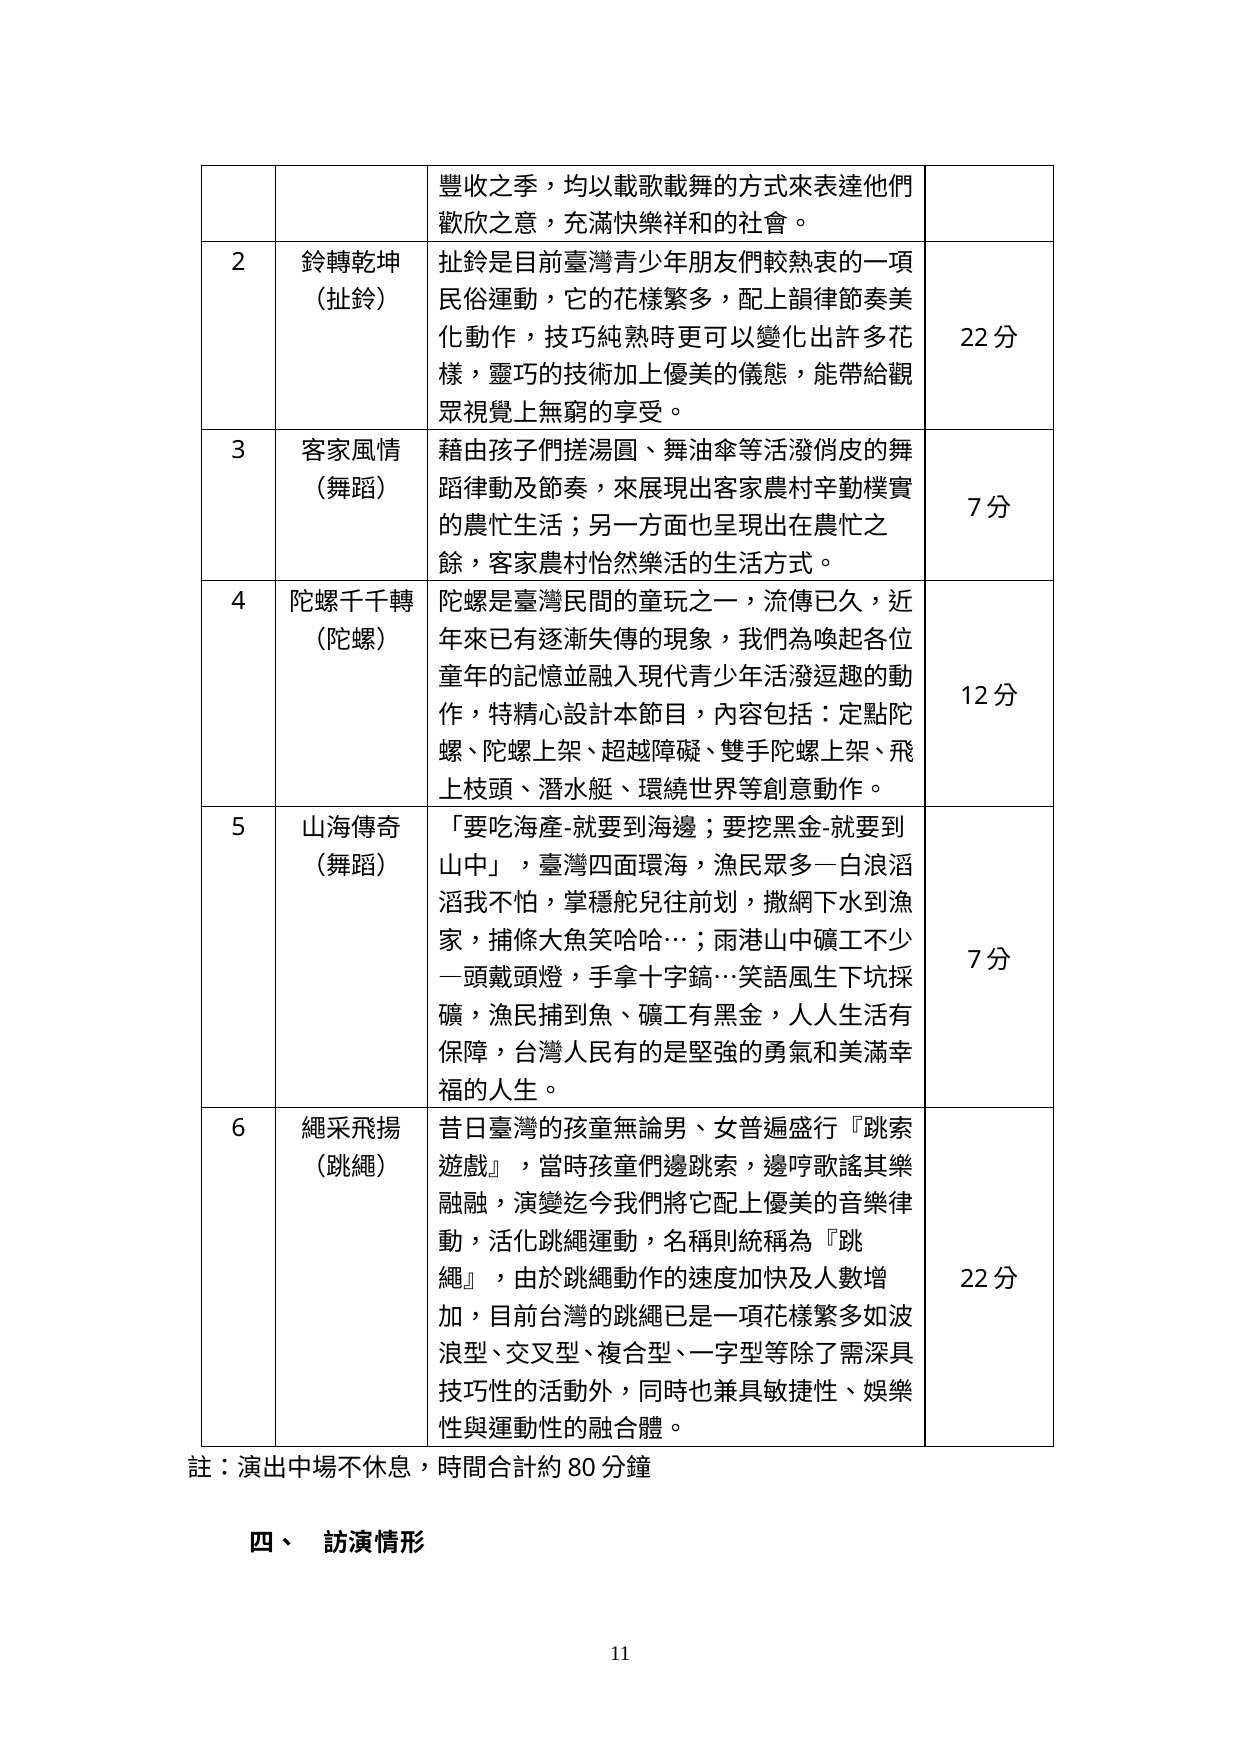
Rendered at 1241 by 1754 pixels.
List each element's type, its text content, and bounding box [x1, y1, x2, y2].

table_cell 7分 [926, 430, 1053, 580]
table_cell 陀螺是臺灣民間的童玩之一，流傳已久，近年來已有逐漸失傳的現象，我們為喚起各位童年的記憶並融入現代青少年活潑逗趣的動作，特精心設計本節目，內容包括：定點陀螺、陀螺上架、超越障礙、雙手陀螺上架、飛上枝頭、潛水艇、環繞世界等創意動作。 [428, 581, 924, 806]
table_cell 鈴轉乾坤（扯鈴） [276, 242, 427, 429]
table_cell 繩采飛揚（跳繩） [276, 1108, 427, 1446]
table_cell [276, 166, 427, 241]
table_cell 「要吃海產-就要到海邊；要挖黑金-就要到山中」，臺灣四面環海，漁民眾多—白浪滔滔我不怕，掌穩舵兒往前划，撒網下水到漁家，捕條大魚笑哈哈…；雨港山中礦工不少—頭戴頭燈，手拿十字鎬…笑語風生下坑採礦，漁民捕到魚、礦工有黑金，人人生活有保障，台灣人民有的是堅強的勇氣和美滿幸福的人生。 [428, 807, 924, 1107]
table_cell 12分 [926, 581, 1053, 806]
table_cell 陀螺千千轉（陀螺） [276, 581, 427, 806]
table_cell 藉由孩子們搓湯圓、舞油傘等活潑俏皮的舞蹈律動及節奏，來展現出客家農村辛勤樸實的農忙生活；另一方面也呈現出在農忙之餘，客家農村怡然樂活的生活方式。 [428, 430, 924, 580]
table_cell 客家風情（舞蹈） [276, 430, 427, 580]
table_cell 22分 [926, 1108, 1053, 1446]
table_cell 4 [202, 581, 275, 806]
table_cell 7分 [926, 807, 1053, 1107]
table_cell 5 [202, 807, 275, 1107]
table_cell 6 [202, 1108, 275, 1446]
table_cell 扯鈴是目前臺灣青少年朋友們較熱衷的一項民俗運動，它的花樣繁多，配上韻律節奏美化動作，技巧純熟時更可以變化出許多花樣，靈巧的技術加上優美的儀態，能帶給觀眾視覺上無窮的享受。 [428, 242, 924, 429]
table_cell [926, 166, 1053, 241]
table_cell [202, 166, 275, 241]
table_cell 2 [202, 242, 275, 429]
table_cell 22分 [926, 242, 1053, 429]
table_cell 昔日臺灣的孩童無論男、女普遍盛行『跳索遊戲』，當時孩童們邊跳索，邊哼歌謠其樂融融，演變迄今我們將它配上優美的音樂律動，活化跳繩運動，名稱則統稱為『跳繩』，由於跳繩動作的速度加快及人數增加，目前台灣的跳繩已是一項花樣繁多如波浪型、交叉型、複合型、一字型等除了需深具技巧性的活動外，同時也兼具敏捷性、娛樂性與運動性的融合體。 [428, 1108, 924, 1446]
table_cell 山海傳奇 （舞蹈） [276, 807, 427, 1107]
text 註：演出中場不休息，時間合計約80分鐘 [187, 1447, 1053, 1484]
table_cell 3 [202, 430, 275, 580]
table_cell 豐收之季，均以載歌載舞的方式來表達他們歡欣之意，充滿快樂祥和的社會。 [428, 166, 924, 241]
list 訪演情形 [249, 1522, 1053, 1559]
